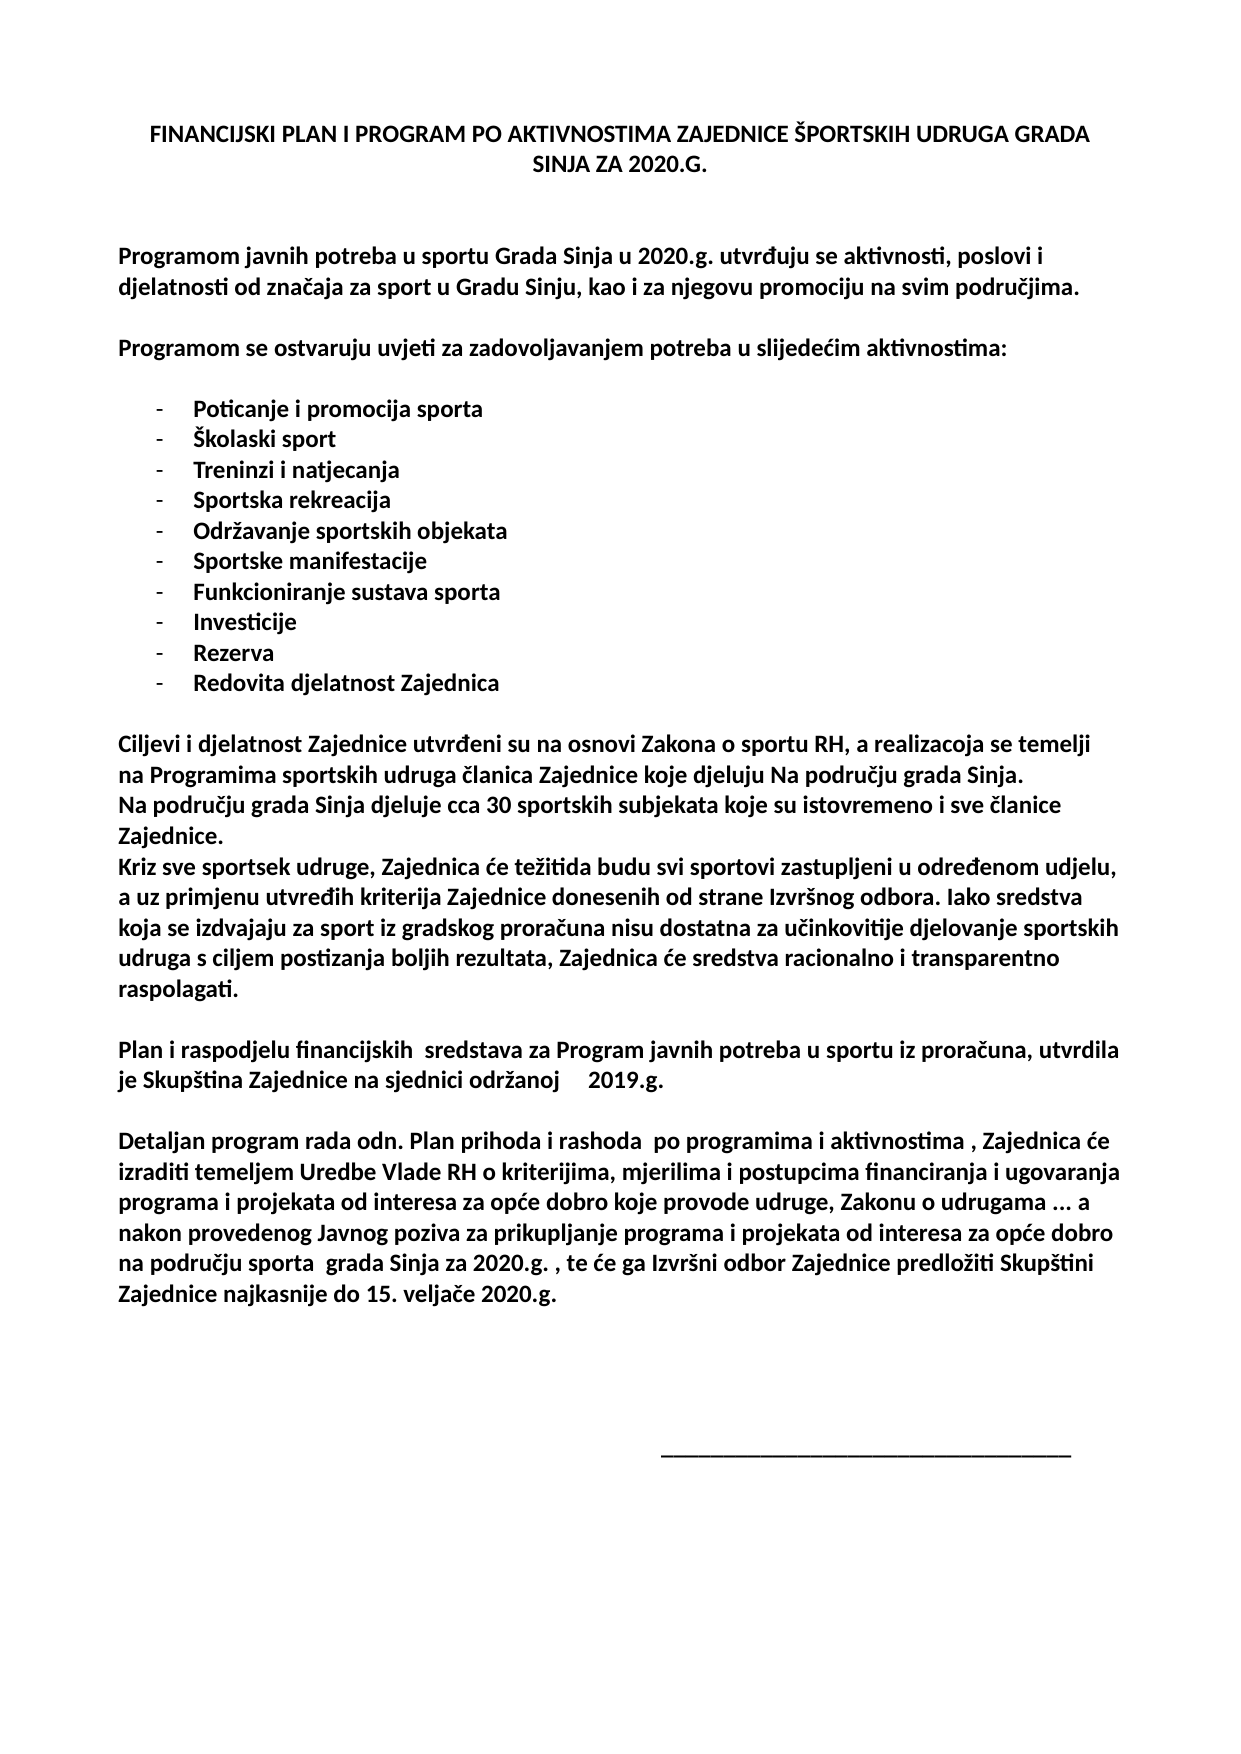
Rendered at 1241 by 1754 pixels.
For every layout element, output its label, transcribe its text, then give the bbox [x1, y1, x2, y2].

list Školaski sport [156, 423, 1122, 454]
text Programom javnih potreba u sportu Grada Sinja u 2020.g. utvrđuju se aktivnosti, poslovi i djelatnosti od značaja za sport u Gradu Sinju, kao i za njegovu promociju na svim područjima. [118, 240, 1122, 301]
text Detaljan program rada odn. Plan prihoda i rashoda po programima i aktivnostima , Zajednica će izraditi temeljem Uredbe Vlade RH o kriterijima, mjerilima i postupcima financiranja i ugovaranja programa i projekata od interesa za opće dobro koje provode udruge, Zakonu o udrugama ... a nakon provedenog Javnog poziva za prikupljanje programa i projekata od interesa za opće dobro na području sporta grada Sinja za 2020.g. , te će ga Izvršni odbor Zajednice predložiti Skupštini Zajednice najkasnije do 15. veljače 2020.g. [118, 1125, 1122, 1308]
text Plan i raspodjelu financijskih sredstava za Program javnih potreba u sportu iz proračuna, utvrdila je Skupština Zajednice na sjednici održanoj 2019.g. [118, 1034, 1122, 1095]
list Treninzi i natjecanja [156, 454, 1122, 484]
list Investicije [156, 606, 1122, 637]
list Funkcioniranje sustava sporta [156, 576, 1122, 606]
text Programom se ostvaruju uvjeti za zadovoljavanjem potreba u slijedećim aktivnostima: [118, 332, 1122, 362]
list Poticanje i promocija sporta [156, 393, 1122, 423]
list Sportske manifestacije [156, 545, 1122, 576]
text Ciljevi i djelatnost Zajednice utvrđeni su na osnovi Zakona o sportu RH, a realizacoja se temelji na Programima sportskih udruga članica Zajednice koje djeluju Na području grada Sinja. [118, 728, 1122, 789]
list Održavanje sportskih objekata [156, 515, 1122, 545]
list Redovita djelatnost Zajednica [156, 667, 1122, 698]
text FINANCIJSKI PLAN I PROGRAM PO AKTIVNOSTIMA ZAJEDNICE ŠPORTSKIH UDRUGA GRADA SINJA ZA 2020.G. [118, 118, 1122, 179]
list Sportska rekreacija [156, 484, 1122, 515]
text _________________________________ [118, 1431, 1122, 1461]
list Rezerva [156, 637, 1122, 667]
text Kriz sve sportsek udruge, Zajednica će težitida budu svi sportovi zastupljeni u određenom udjelu, a uz primjenu utvređih kriterija Zajednice donesenih od strane Izvršnog odbora. Iako sredstva koja se izdvajaju za sport iz gradskog proračuna nisu dostatna za učinkovitije djelovanje sportskih udruga s ciljem postizanja boljih rezultata, Zajednica će sredstva racionalno i transparentno raspolagati. [118, 851, 1122, 1003]
text Na području grada Sinja djeluje cca 30 sportskih subjekata koje su istovremeno i sve članice Zajednice. [118, 789, 1122, 851]
